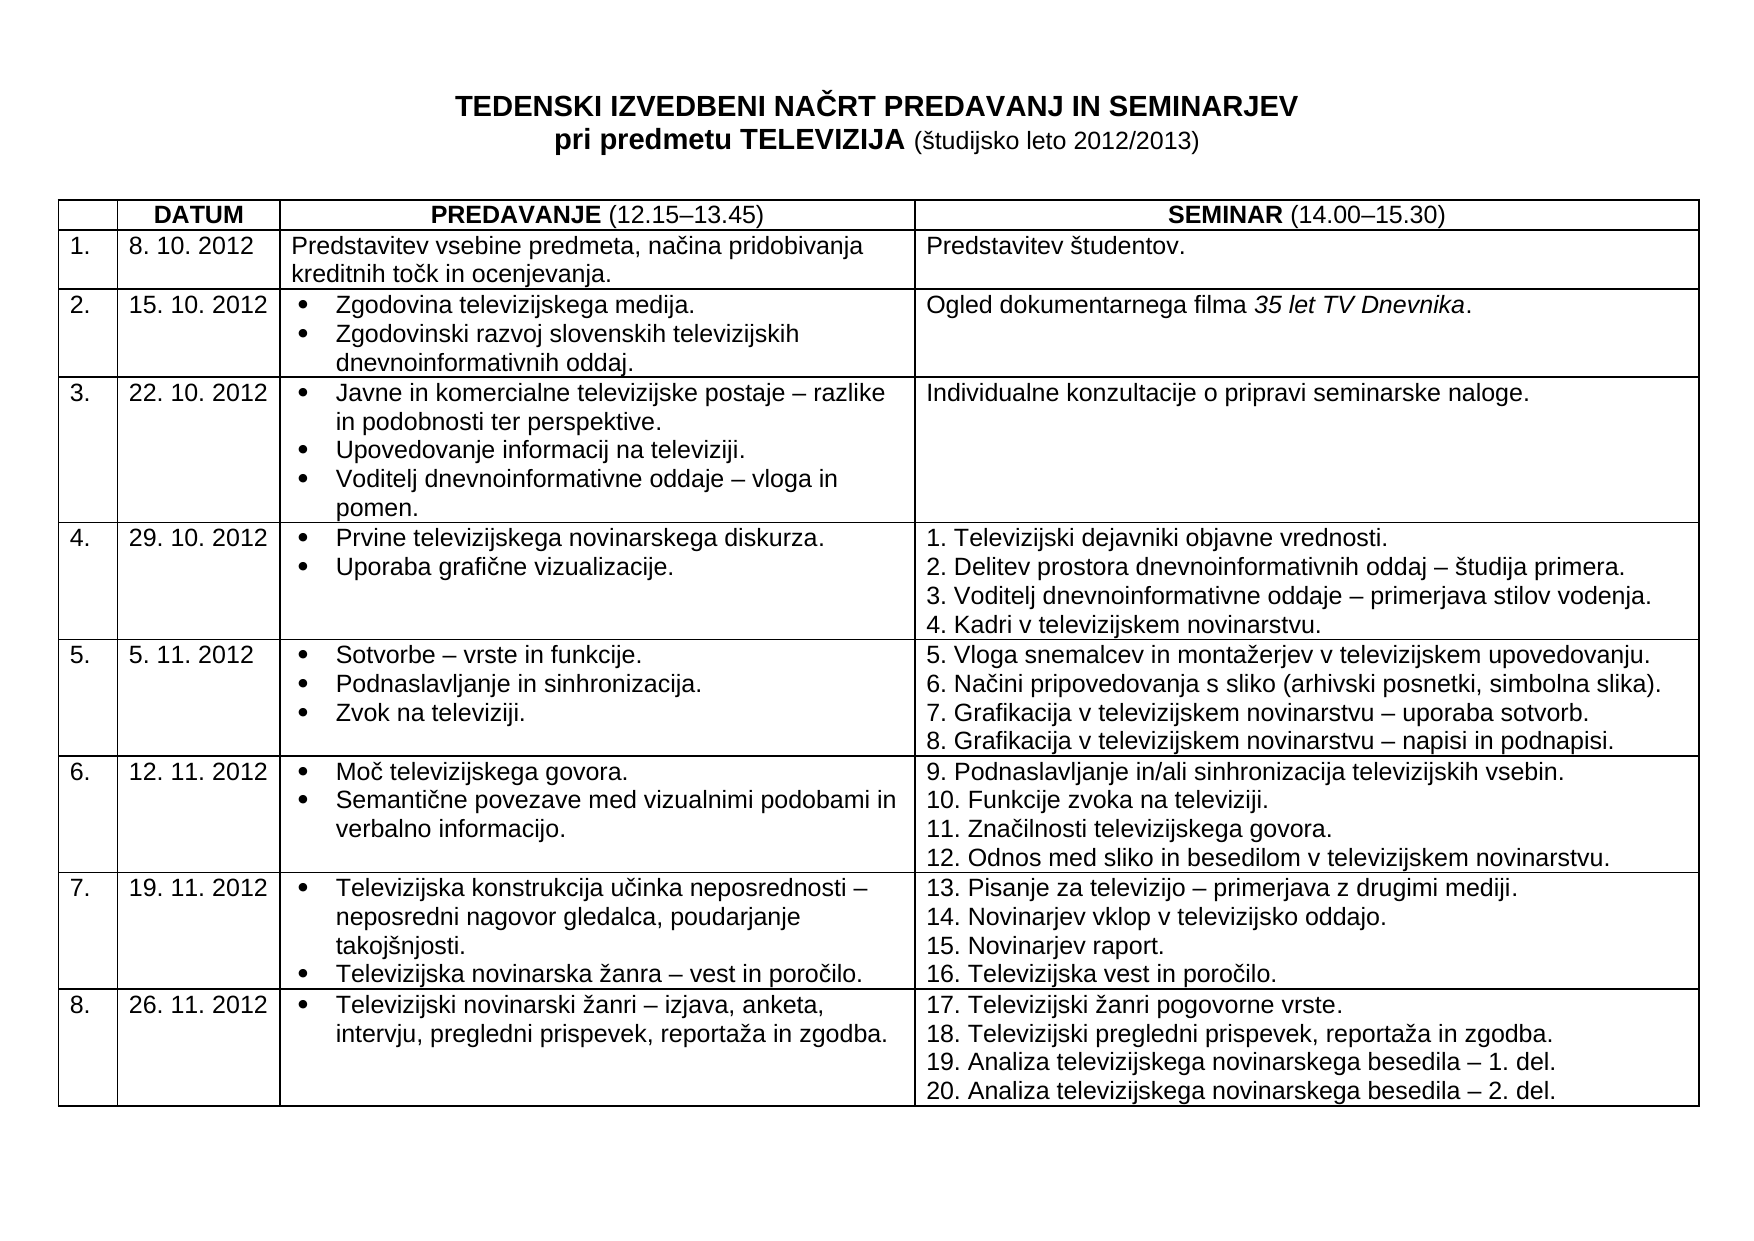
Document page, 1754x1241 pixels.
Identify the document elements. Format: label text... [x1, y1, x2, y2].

table_cell 6. [59, 757, 117, 872]
table_cell Predstavitev študentov. [916, 231, 1698, 288]
table_cell Televizijski novinarski žanri – izjava, anketa, intervju, pregledni prispevek, reportaža in zgodba. [281, 990, 914, 1105]
table_cell 8. [59, 990, 117, 1105]
table_cell 26. 11. 2012 [118, 990, 279, 1105]
table_cell 9. Podnaslavljanje in/ali sinhronizacija televizijskih vsebin. 10. Funkcije zvoka na televiziji. 11. Značilnosti televizijskega govora. 12. Odnos med sliko in besedilom v televizijskem novinarstvu. [916, 757, 1698, 872]
table_header SEMINAR (14.00–15.30) [916, 201, 1698, 229]
table_cell 2. [59, 290, 117, 376]
table_cell 3. [59, 378, 117, 522]
table_cell 8. 10. 2012 [118, 231, 279, 288]
table_cell 5. 11. 2012 [118, 640, 279, 755]
table_cell 12. 11. 2012 [118, 757, 279, 872]
table_cell Individualne konzultacije o pripravi seminarske naloge. [916, 378, 1698, 522]
table_cell Televizijska konstrukcija učinka neposrednosti – neposredni nagovor gledalca, poudarjanje takojšnjosti. Televizijska novinarska žanra – vest in poročilo. [281, 873, 914, 988]
table_cell Javne in komercialne televizijske postaje – razlike in podobnosti ter perspektive. Upovedovanje informacij na televiziji. Voditelj dnevnoinformativne oddaje – vloga in pomen. [281, 378, 914, 522]
table_cell Zgodovina televizijskega medija. Zgodovinski razvoj slovenskih televizijskih dnevnoinformativnih oddaj. [281, 290, 914, 376]
table_cell 29. 10. 2012 [118, 523, 279, 638]
table_cell 15. 10. 2012 [118, 290, 279, 376]
table_cell Sotvorbe – vrste in funkcije. Podnaslavljanje in sinhronizacija. Zvok na televiziji. [281, 640, 914, 755]
table_header DATUM [118, 201, 279, 229]
table_header [59, 201, 117, 229]
table_cell 13. Pisanje za televizijo – primerjava z drugimi mediji. 14. Novinarjev vklop v televizijsko oddajo. 15. Novinarjev raport. 16. Televizijska vest in poročilo. [916, 873, 1698, 988]
table_cell Moč televizijskega govora. Semantične povezave med vizualnimi podobami in verbalno informacijo. [281, 757, 914, 872]
table_cell 22. 10. 2012 [118, 378, 279, 522]
table_cell 1. [59, 231, 117, 288]
table_cell Predstavitev vsebine predmeta, načina pridobivanja kreditnih točk in ocenjevanja. [281, 231, 914, 288]
table_cell 1. Televizijski dejavniki objavne vrednosti. 2. Delitev prostora dnevnoinformativnih oddaj – študija primera. 3. Voditelj dnevnoinformativne oddaje – primerjava stilov vodenja. 4. Kadri v televizijskem novinarstvu. [916, 523, 1698, 638]
table_header PREDAVANJE (12.15–13.45) [281, 201, 914, 229]
table_cell Ogled dokumentarnega filma 35 let TV Dnevnika. [916, 290, 1698, 376]
table_cell Prvine televizijskega novinarskega diskurza. Uporaba grafične vizualizacije. [281, 523, 914, 638]
table_cell 17. Televizijski žanri pogovorne vrste. 18. Televizijski pregledni prispevek, reportaža in zgodba. 19. Analiza televizijskega novinarskega besedila – 1. del. 20. Analiza televizijskega novinarskega besedila – 2. del. [916, 990, 1698, 1105]
table_cell 5. [59, 640, 117, 755]
table_cell 19. 11. 2012 [118, 873, 279, 988]
table_cell 4. [59, 523, 117, 638]
table_cell 7. [59, 873, 117, 988]
text pri predmetu TELEVIZIJA (študijsko leto 2012/2013) [148, 122, 1606, 156]
text TEDENSKI IZVEDBENI NAČRT PREDAVANJ IN SEMINARJEV [148, 89, 1606, 122]
table_cell 5. Vloga snemalcev in montažerjev v televizijskem upovedovanju. 6. Načini pripovedovanja s sliko (arhivski posnetki, simbolna slika). 7. Grafikacija v televizijskem novinarstvu – uporaba sotvorb. 8. Grafikacija v televizijskem novinarstvu – napisi in podnapisi. [916, 640, 1698, 755]
